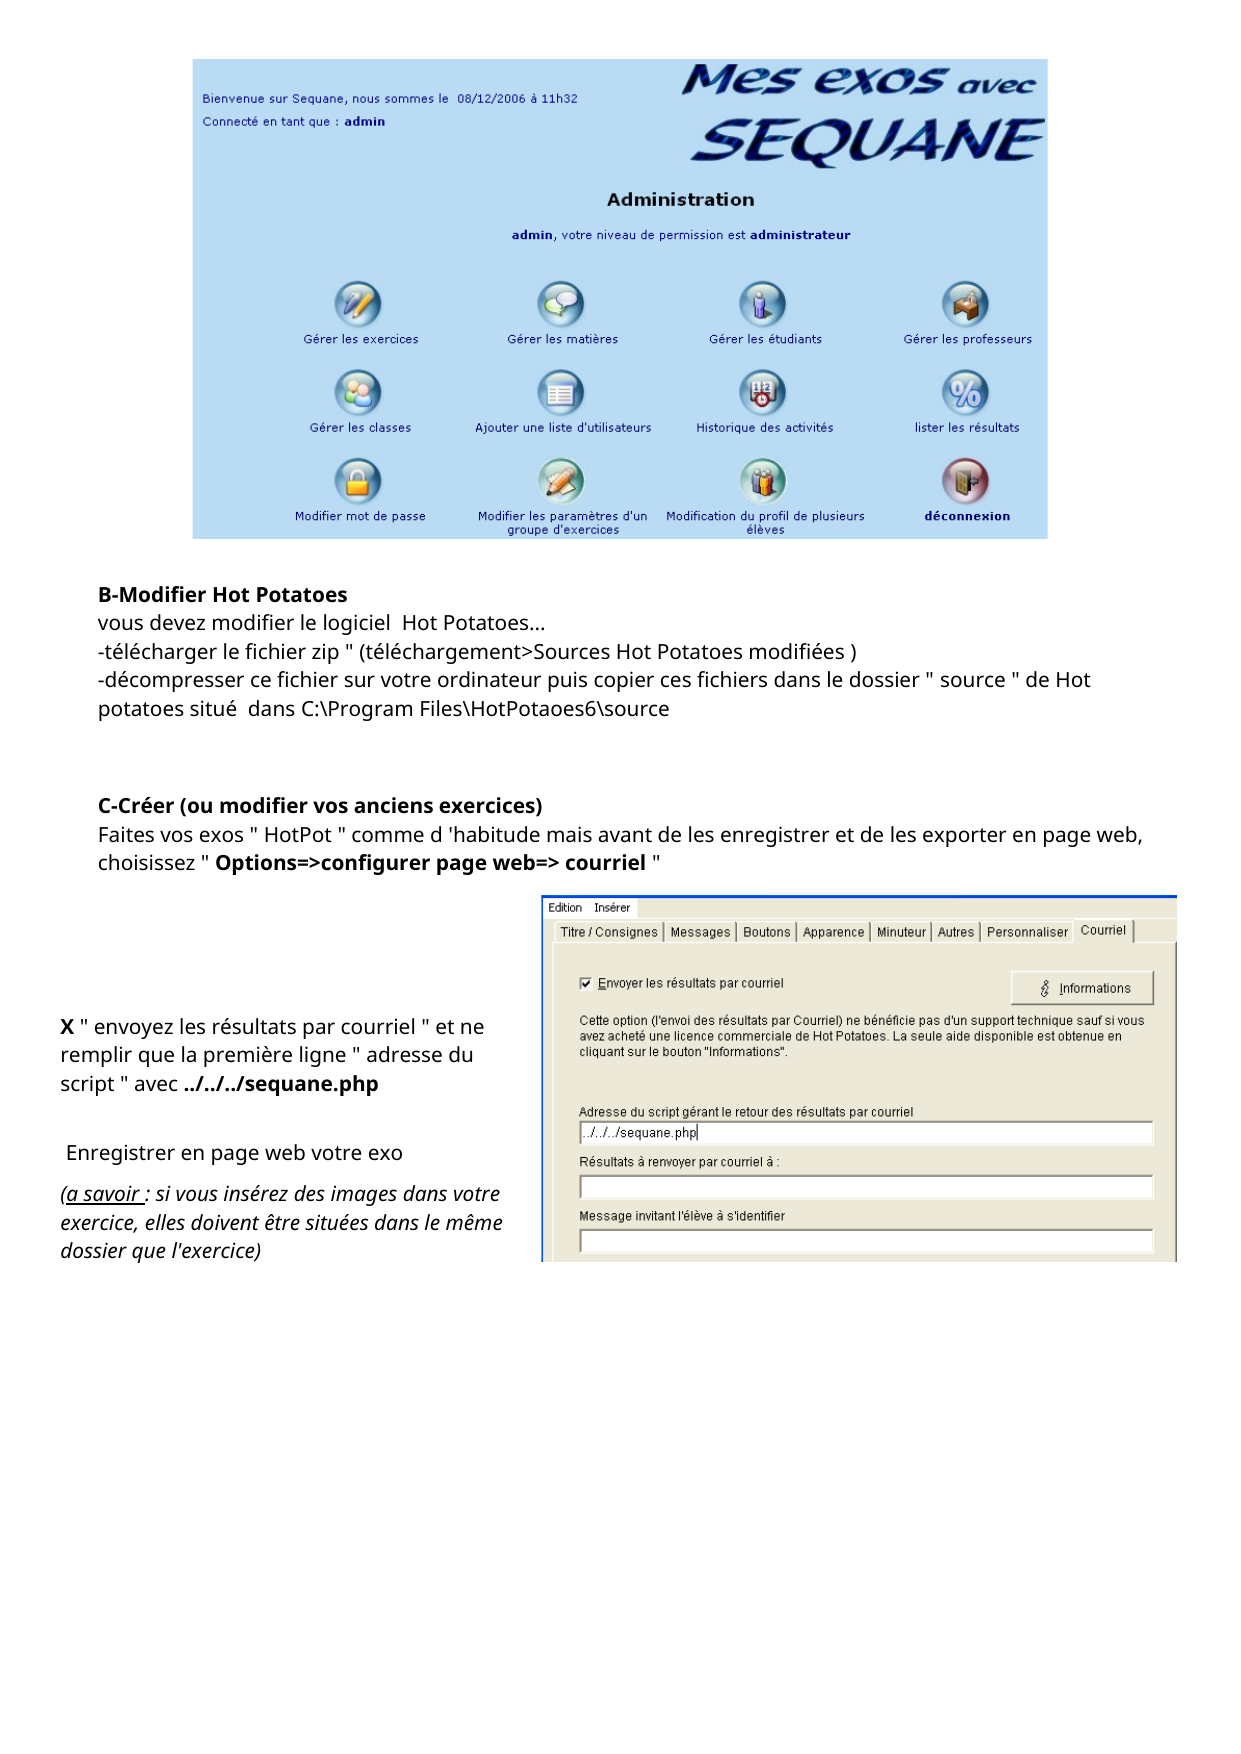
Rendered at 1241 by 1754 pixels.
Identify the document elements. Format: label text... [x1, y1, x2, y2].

list X " envoyez les résultats par courriel " et ne remplir que la première ligne " adresse du script " avec ../../../sequane.php [23, 1012, 541, 1097]
list C-Créer (ou modifier vos anciens exercices) Faites vos exos " HotPot " comme d 'habitude mais avant de les enregistrer et de les exporter en page web, choisissez " Options=>configurer page web=> courriel " [60, 734, 1181, 877]
picture [192, 59, 1048, 539]
list B-Modifier Hot Potatoes vous devez modifier le logiciel Hot Potatoes... -télécharger le fichier zip " (téléchargement>Sources Hot Potatoes modifiées ) -décompresser ce fichier sur votre ordinateur puis copier ces fichiers dans le dossier " source " de Hot potatoes situé dans C:\Program Files\HotPotaoes6\source [60, 580, 1181, 722]
list Enregistrer en page web votre exo [23, 1110, 541, 1167]
list (a savoir : si vous insérez des images dans votre exercice, elles doivent être situées dans le même dossier que l'exercice) [23, 1179, 1181, 1293]
picture [541, 895, 1177, 1262]
